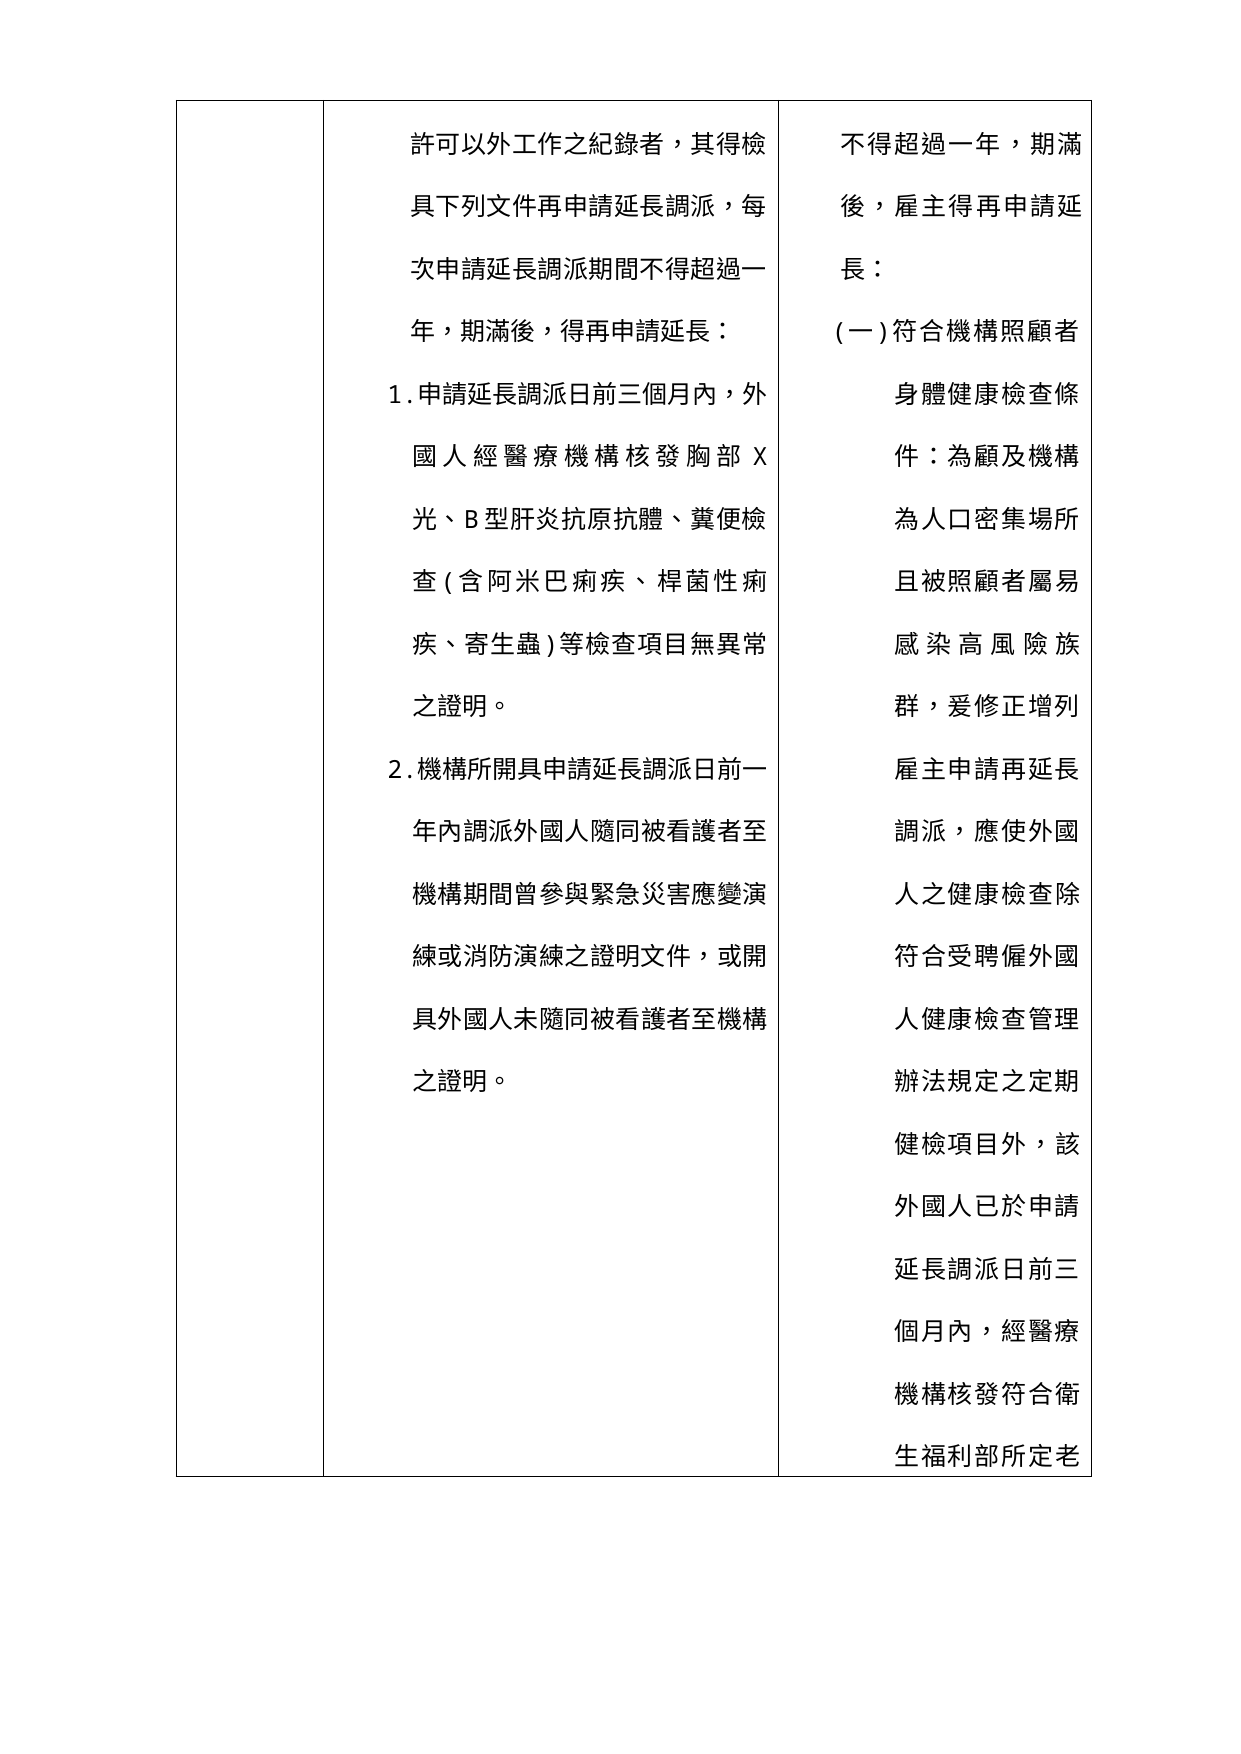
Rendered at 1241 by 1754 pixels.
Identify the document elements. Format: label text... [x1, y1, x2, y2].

table_cell 許可以外工作之紀錄者，其得檢具下列文件再申請延長調派，每次申請延長調派期間不得超過一年，期滿後，得再申請延長： 1.申請延長調派日前三個月內，外國人經醫療機構核發胸部X光、B型肝炎抗原抗體、糞便檢查(含阿米巴痢疾、桿菌性痢疾、寄生蟲)等檢查項目無異常之證明。 2.機構所開具申請延長調派日前一年內調派外國人隨同被看護者至機構期間曾參與緊急災害應變演練或消防演練之證明文件，或開具外國人未隨同被看護者至機構之證明。 [324, 101, 778, 1476]
table_cell 不得超過一年，期滿後，雇主得再申請延長： (一)符合機構照顧者身體健康檢查條件：為顧及機構為人口密集場所且被照顧者屬易感染高風險族群，爰修正增列雇主申請再延長調派，應使外國人之健康檢查除符合受聘僱外國人健康檢查管理辦法規定之定期健檢項目外，該外國人已於申請延長調派日前三個月內，經醫療機構核發符合衛生福利部所定老 [779, 101, 1091, 1476]
table_cell [177, 101, 323, 1476]
